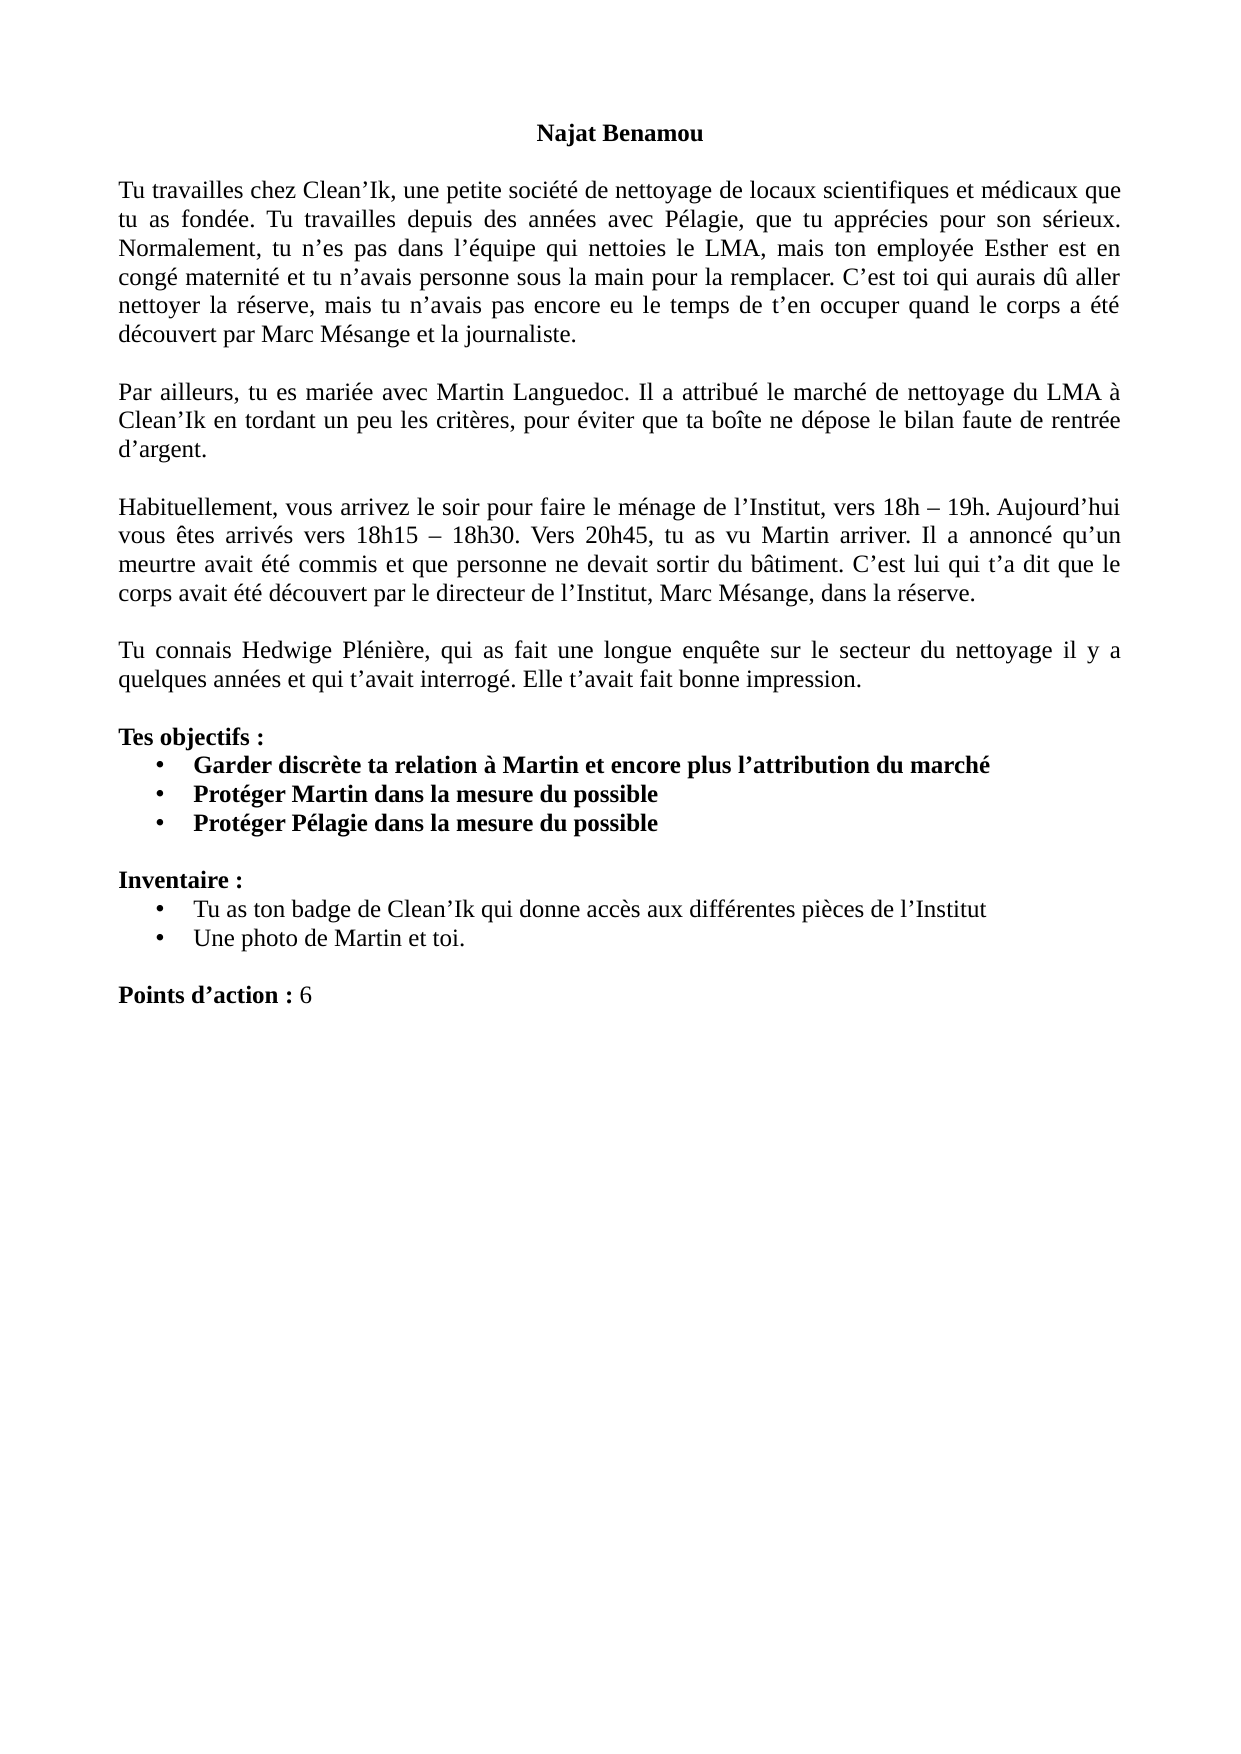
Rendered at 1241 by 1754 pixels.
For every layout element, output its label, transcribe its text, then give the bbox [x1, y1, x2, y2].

list Une photo de Martin et toi. [156, 923, 1122, 952]
text Habituellement, vous arrivez le soir pour faire le ménage de l’Institut, vers 18h – 19h. Aujourd’hui vous êtes arrivés vers 18h15 – 18h30. Vers 20h45, tu as vu Martin arriver. Il a annoncé qu’un meurtre avait été commis et que personne ne devait sortir du bâtiment. C’est lui qui t’a dit que le corps avait été découvert par le directeur de l’Institut, Marc Mésange, dans la réserve. [118, 492, 1122, 607]
text Par ailleurs, tu es mariée avec Martin Languedoc. Il a attribué le marché de nettoyage du LMA à Clean’Ik en tordant un peu les critères, pour éviter que ta boîte ne dépose le bilan faute de rentrée d’argent. [118, 377, 1122, 463]
text Tu travailles chez Clean’Ik, une petite société de nettoyage de locaux scientifiques et médicaux que tu as fondée. Tu travailles depuis des années avec Pélagie, que tu apprécies pour son sérieux. Normalement, tu n’es pas dans l’équipe qui nettoies le LMA, mais ton employée Esther est en congé maternité et tu n’avais personne sous la main pour la remplacer. C’est toi qui aurais dû aller nettoyer la réserve, mais tu n’avais pas encore eu le temps de t’en occuper quand le corps a été découvert par Marc Mésange et la journaliste. [118, 176, 1122, 348]
list Protéger Martin dans la mesure du possible [156, 779, 1122, 808]
text Najat Benamou [118, 118, 1122, 147]
text Inventaire : [118, 866, 1122, 894]
text Tu connais Hedwige Plénière, qui as fait une longue enquête sur le secteur du nettoyage il y a quelques années et qui t’avait interrogé. Elle t’avait fait bonne impression. [118, 636, 1122, 693]
list Protéger Pélagie dans la mesure du possible [156, 808, 1122, 837]
text Tes objectifs : [118, 722, 1122, 751]
list Tu as ton badge de Clean’Ik qui donne accès aux différentes pièces de l’Institut [156, 894, 1122, 923]
text Points d’action : 6 [118, 981, 1122, 1009]
list Garder discrète ta relation à Martin et encore plus l’attribution du marché [156, 751, 1122, 779]
